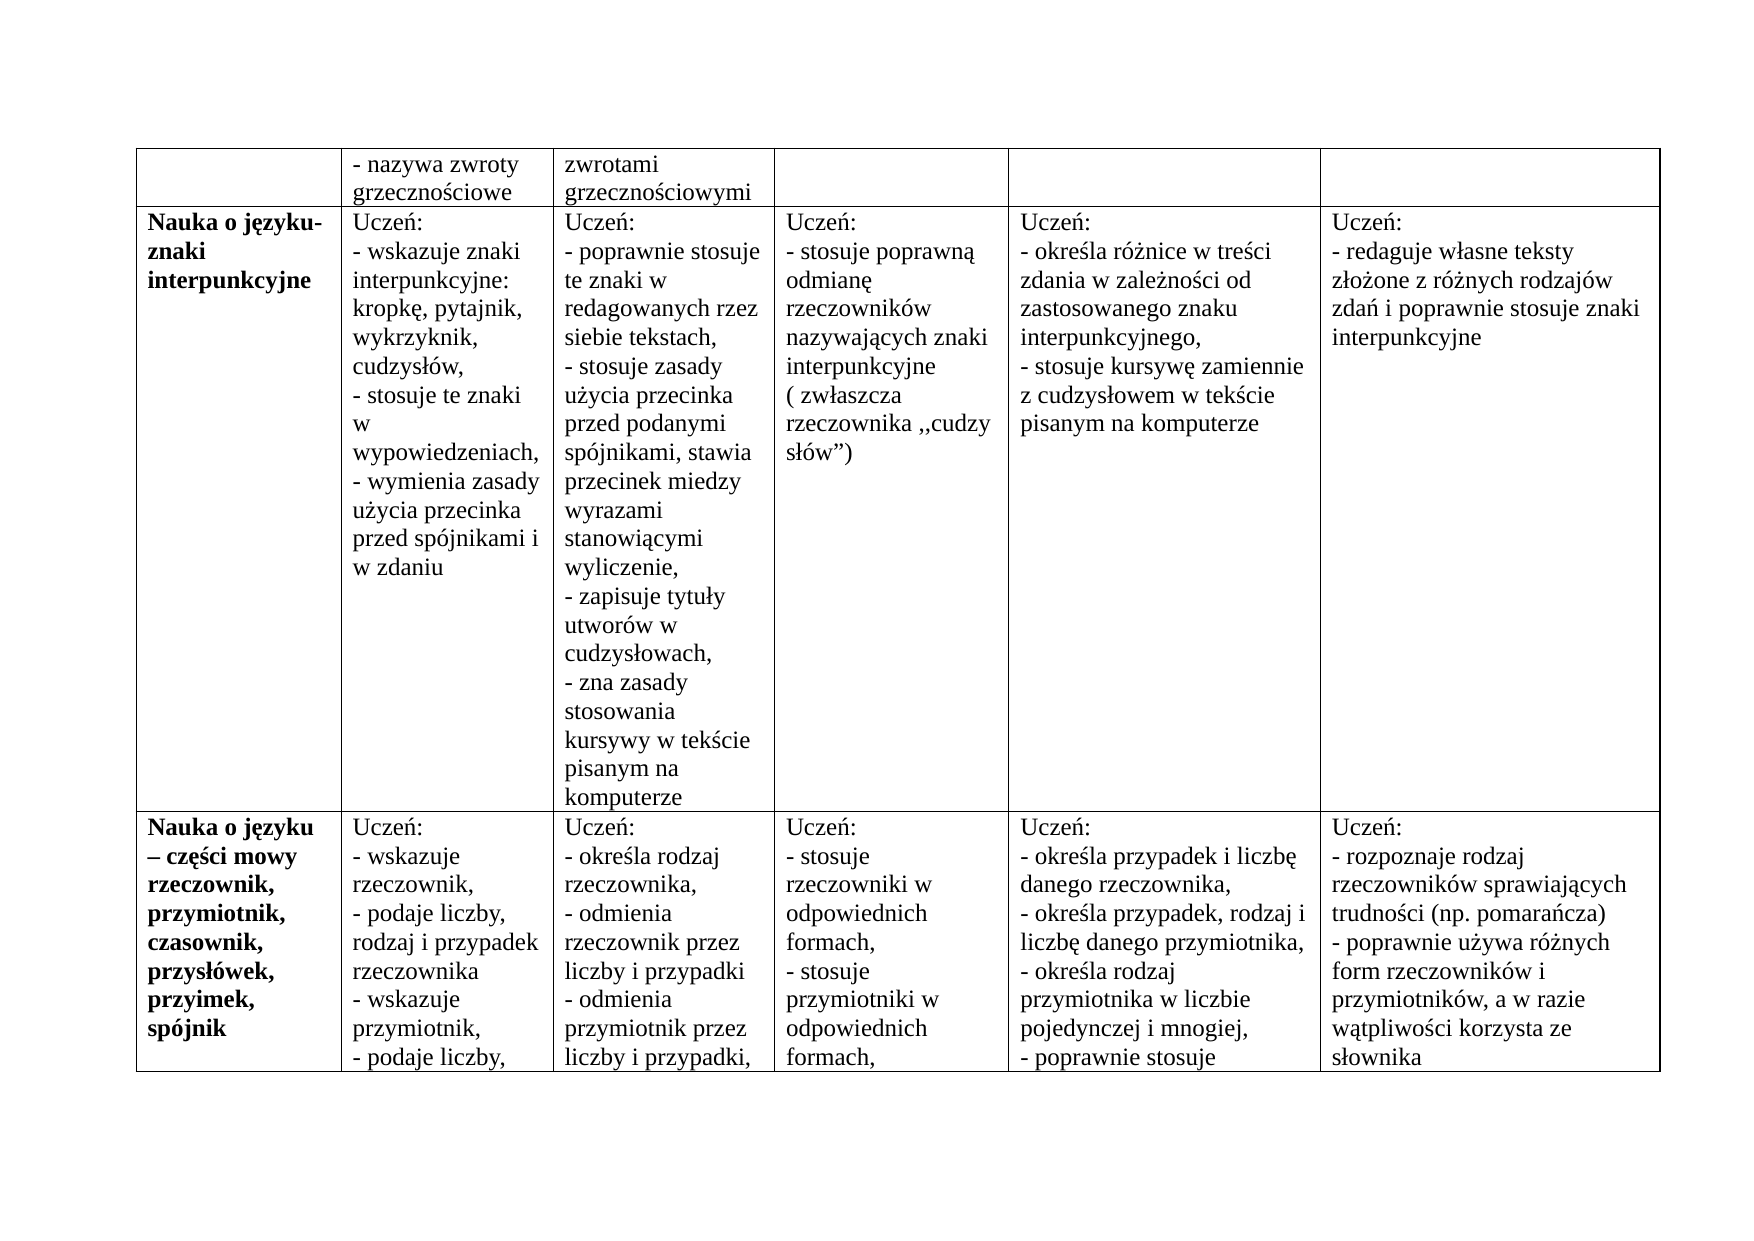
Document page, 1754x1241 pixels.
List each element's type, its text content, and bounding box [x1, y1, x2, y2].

table_cell - nazywa zwroty grzecznościowe [342, 149, 553, 206]
table_cell [1009, 149, 1320, 206]
table_cell Uczeń: - wskazuje rzeczownik, - podaje liczby, rodzaj i przypadek rzeczownika - wskazuje przymiotnik, - podaje liczby, [342, 812, 553, 1071]
table_cell [775, 149, 1008, 206]
table_cell Nauka o języku – części mowy rzeczownik, przymiotnik, czasownik, przysłówek, przyimek, spójnik [137, 812, 341, 1071]
table_cell zwrotami grzecznościowymi [554, 149, 774, 206]
table_cell Uczeń: - poprawnie stosuje te znaki w redagowanych rzez siebie tekstach, - stosuje zasady użycia przecinka przed podanymi spójnikami, stawia przecinek miedzy wyrazami stanowiącymi wyliczenie, - zapisuje tytuły utworów w cudzysłowach, - zna zasady stosowania kursywy w tekście pisanym na komputerze [554, 207, 774, 811]
table_cell Uczeń: - stosuje rzeczowniki w odpowiednich formach, - stosuje przymiotniki w odpowiednich formach, [775, 812, 1008, 1071]
table_cell Uczeń: - określa różnice w treści zdania w zależności od zastosowanego znaku interpunkcyjnego, - stosuje kursywę zamiennie z cudzysłowem w tekście pisanym na komputerze [1009, 207, 1320, 811]
table_cell Nauka o języku- znaki interpunkcyjne [137, 207, 341, 811]
table_cell Uczeń: - rozpoznaje rodzaj rzeczowników sprawiających trudności (np. pomarańcza) - poprawnie używa różnych form rzeczowników i przymiotników, a w razie wątpliwości korzysta ze słownika [1321, 812, 1659, 1071]
table_cell Uczeń: - redaguje własne teksty złożone z różnych rodzajów zdań i poprawnie stosuje znaki interpunkcyjne [1321, 207, 1659, 811]
table_cell Uczeń: - wskazuje znaki interpunkcyjne: kropkę, pytajnik, wykrzyknik, cudzysłów, - stosuje te znaki w wypowiedzeniach, - wymienia zasady użycia przecinka przed spójnikami i w zdaniu [342, 207, 553, 811]
table_cell Uczeń: - określa rodzaj rzeczownika, - odmienia rzeczownik przez liczby i przypadki - odmienia przymiotnik przez liczby i przypadki, [554, 812, 774, 1071]
table_cell [1321, 149, 1659, 206]
table_cell Uczeń: - stosuje poprawną odmianę rzeczowników nazywających znaki interpunkcyjne ( zwłaszcza rzeczownika ,,cudzysłów”) [775, 207, 1008, 811]
table_cell Uczeń: - określa przypadek i liczbę danego rzeczownika, - określa przypadek, rodzaj i liczbę danego przymiotnika, - określa rodzaj przymiotnika w liczbie pojedynczej i mnogiej, - poprawnie stosuje [1009, 812, 1320, 1071]
table_cell [137, 149, 341, 206]
